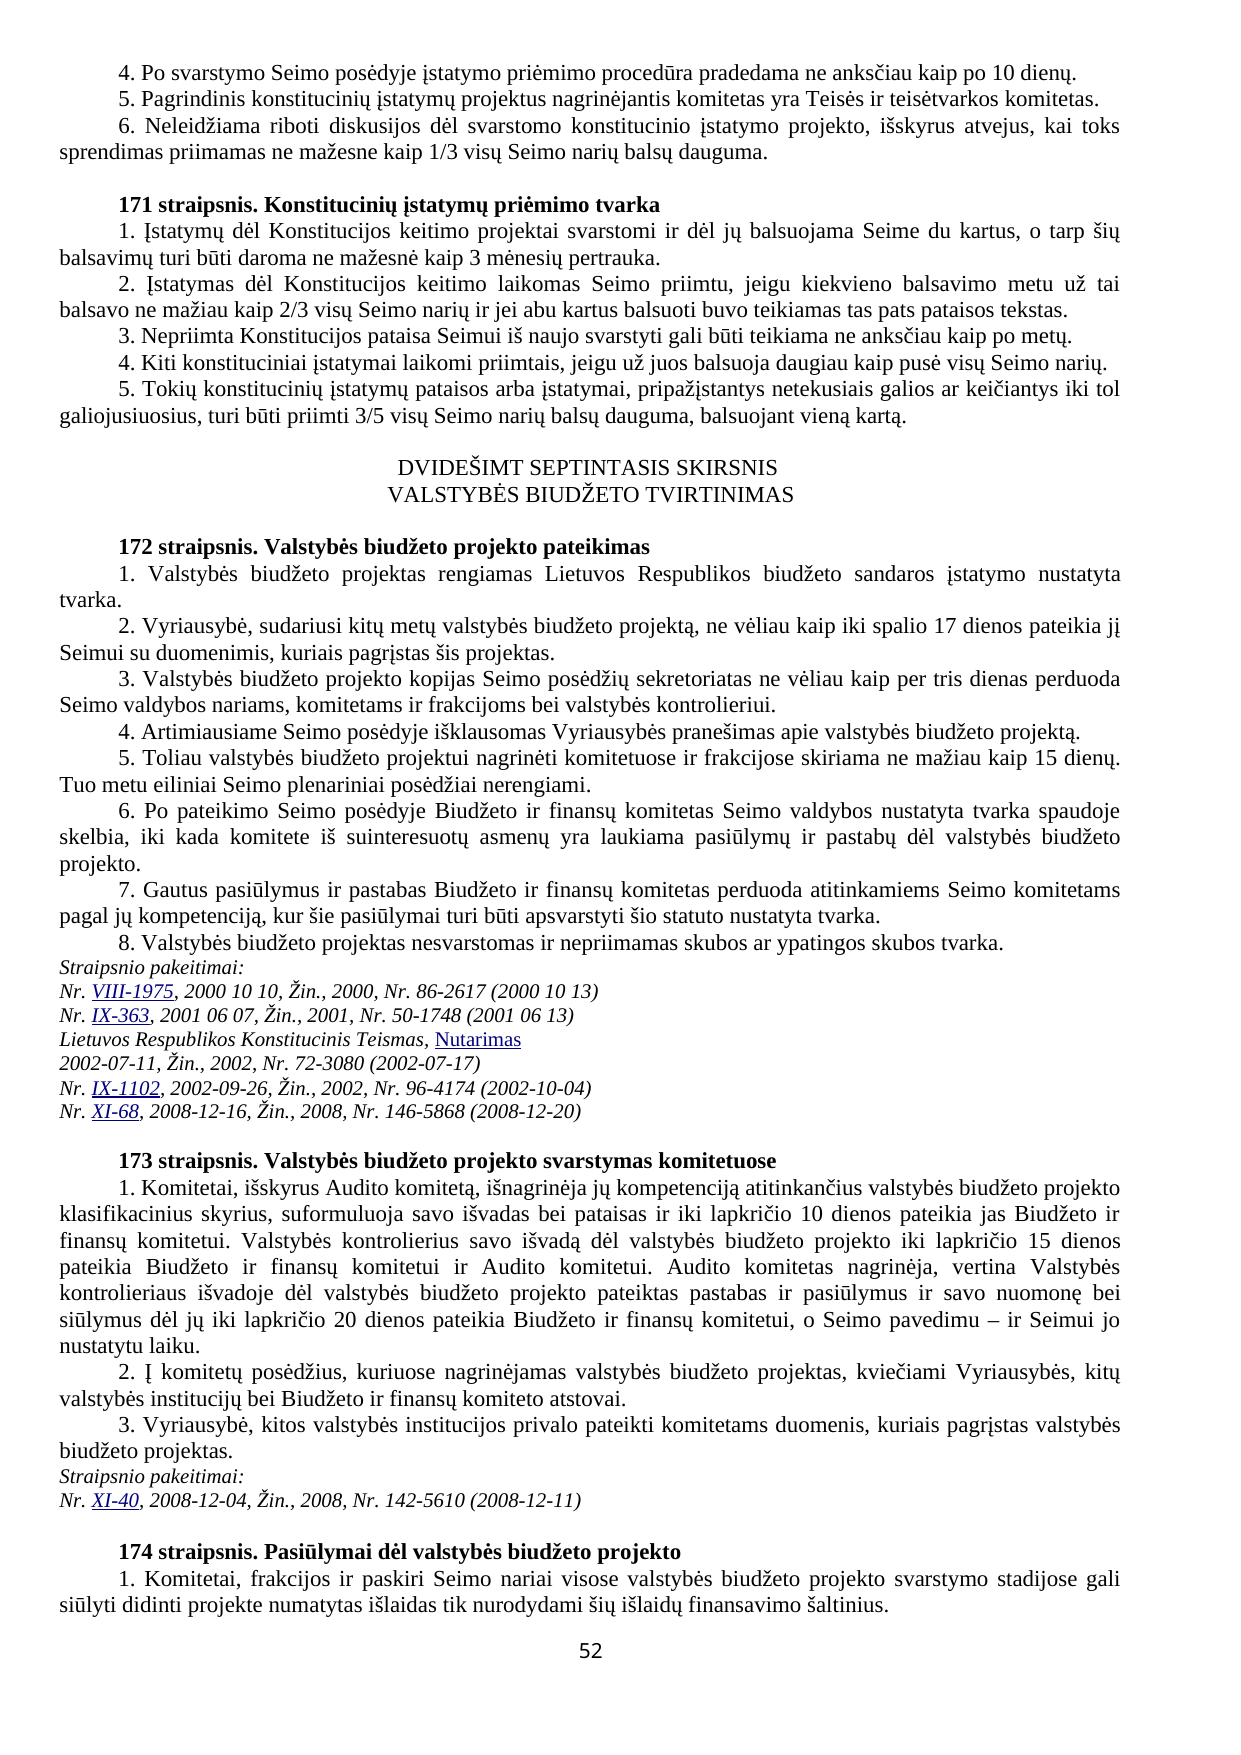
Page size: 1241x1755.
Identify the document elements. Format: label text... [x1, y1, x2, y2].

text 8. Valstybės biudžeto projektas nesvarstomas ir nepriimamas skubos ar ypatingos skubos tvarka. [59, 929, 1122, 955]
text 174 straipsnis. Pasiūlymai dėl valstybės biudžeto projekto [59, 1538, 1122, 1565]
text 173 straipsnis. Valstybės biudžeto projekto svarstymas komitetuose [59, 1148, 1122, 1174]
text 2. Vyriausybė, sudariusi kitų metų valstybės biudžeto projektą, ne vėliau kaip iki spalio 17 dienos pateikia jį Seimui su duomenimis, kuriais pagrįstas šis projektas. [59, 612, 1122, 665]
text 171 straipsnis. Konstitucinių įstatymų priėmimo tvarka [59, 191, 1122, 217]
text 6. Neleidžiama riboti diskusijos dėl svarstomo konstitucinio įstatymo projekto, išskyrus atvejus, kai toks sprendimas priimamas ne mažesne kaip 1/3 visų Seimo narių balsų dauguma. [59, 112, 1122, 164]
text Nr. VIII-1975, 2000 10 10, Žin., 2000, Nr. 86-2617 (2000 10 13) [59, 979, 1122, 1003]
text 7. Gautus pasiūlymus ir pastabas Biudžeto ir finansų komitetas perduoda atitinkamiems Seimo komitetams pagal jų kompetenciją, kur šie pasiūlymai turi būti apsvarstyti šio statuto nustatyta tvarka. [59, 876, 1122, 929]
text 3. Vyriausybė, kitos valstybės institucijos privalo pateikti komitetams duomenis, kuriais pagrįstas valstybės biudžeto projektas. [59, 1411, 1122, 1464]
text 3. Nepriimta Konstitucijos pataisa Seimui iš naujo svarstyti gali būti teikiama ne anksčiau kaip po metų. [59, 323, 1122, 349]
text 1. Įstatymų dėl Konstitucijos keitimo projektai svarstomi ir dėl jų balsuojama Seime du kartus, o tarp šių balsavimų turi būti daroma ne mažesnė kaip 3 mėnesių pertrauka. [59, 217, 1122, 270]
text Nr. XI-68, 2008-12-16, Žin., 2008, Nr. 146-5868 (2008-12-20) [59, 1099, 1122, 1123]
text 4. Kiti konstituciniai įstatymai laikomi priimtais, jeigu už juos balsuoja daugiau kaip pusė visų Seimo narių. [59, 349, 1122, 375]
text 4. Artimiausiame Seimo posėdyje išklausomas Vyriausybės pranešimas apie valstybės biudžeto projektą. [59, 718, 1122, 744]
text Nr. IX-1102, 2002-09-26, Žin., 2002, Nr. 96-4174 (2002-10-04) [59, 1075, 1122, 1099]
text 1. Komitetai, frakcijos ir paskiri Seimo nariai visose valstybės biudžeto projekto svarstymo stadijose gali siūlyti didinti projekte numatytas išlaidas tik nurodydami šių išlaidų finansavimo šaltinius. [59, 1565, 1122, 1617]
text 1. Valstybės biudžeto projektas rengiamas Lietuvos Respublikos biudžeto sandaros įstatymo nustatyta tvarka. [59, 560, 1122, 612]
text VALSTYBĖS BIUDŽETO TVIRTINIMAS [59, 481, 1122, 507]
text 2. Įstatymas dėl Konstitucijos keitimo laikomas Seimo priimtu, jeigu kiekvieno balsavimo metu už tai balsavo ne mažiau kaip 2/3 visų Seimo narių ir jei abu kartus balsuoti buvo teikiamas tas pats pataisos tekstas. [59, 270, 1122, 323]
text 6. Po pateikimo Seimo posėdyje Biudžeto ir finansų komitetas Seimo valdybos nustatyta tvarka spaudoje skelbia, iki kada komitete iš suinteresuotų asmenų yra laukiama pasiūlymų ir pastabų dėl valstybės biudžeto projekto. [59, 797, 1122, 876]
text 5. Tokių konstitucinių įstatymų pataisos arba įstatymai, pripažįstantys netekusiais galios ar keičiantys iki tol galiojusiuosius, turi būti priimti 3/5 visų Seimo narių balsų dauguma, balsuojant vieną kartą. [59, 375, 1122, 428]
text 4. Po svarstymo Seimo posėdyje įstatymo priėmimo procedūra pradedama ne anksčiau kaip po 10 dienų. [59, 59, 1122, 85]
text 3. Valstybės biudžeto projekto kopijas Seimo posėdžių sekretoriatas ne vėliau kaip per tris dienas perduoda Seimo valdybos nariams, komitetams ir frakcijoms bei valstybės kontrolieriui. [59, 665, 1122, 718]
text 5. Toliau valstybės biudžeto projektui nagrinėti komitetuose ir frakcijose skiriama ne mažiau kaip 15 dienų. Tuo metu eiliniai Seimo plenariniai posėdžiai nerengiami. [59, 744, 1122, 797]
text 5. Pagrindinis konstitucinių įstatymų projektus nagrinėjantis komitetas yra Teisės ir teisėtvarkos komitetas. [59, 85, 1122, 112]
text Nr. IX-363, 2001 06 07, Žin., 2001, Nr. 50-1748 (2001 06 13) [59, 1003, 1122, 1027]
text Nr. XI-40, 2008-12-04, Žin., 2008, Nr. 142-5610 (2008-12-11) [59, 1488, 1122, 1512]
text Straipsnio pakeitimai: [59, 955, 1122, 979]
text 1. Komitetai, išskyrus Audito komitetą, išnagrinėja jų kompetenciją atitinkančius valstybės biudžeto projekto klasifikacinius skyrius, suformuluoja savo išvadas bei pataisas ir iki lapkričio 10 dienos pateikia jas Biudžeto ir finansų komitetui. Valstybės kontrolierius savo išvadą dėl valstybės biudžeto projekto iki lapkričio 15 dienos pateikia Biudžeto ir finansų komitetui ir Audito komitetui. Audito komitetas nagrinėja, vertina Valstybės kontrolieriaus išvadoje dėl valstybės biudžeto projekto pateiktas pastabas ir pasiūlymus ir savo nuomonę bei siūlymus dėl jų iki lapkričio 20 dienos pateikia Biudžeto ir finansų komitetui, o Seimo pavedimu – ir Seimui jo nustatytu laiku. [59, 1174, 1122, 1358]
text 2. Į komitetų posėdžius, kuriuose nagrinėjamas valstybės biudžeto projektas, kviečiami Vyriausybės, kitų valstybės institucijų bei Biudžeto ir finansų komiteto atstovai. [59, 1358, 1122, 1411]
text Lietuvos Respublikos Konstitucinis Teismas, Nutarimas [59, 1027, 1122, 1051]
text Straipsnio pakeitimai: [59, 1464, 1122, 1488]
text 2002-07-11, Žin., 2002, Nr. 72-3080 (2002-07-17) [59, 1051, 1122, 1075]
text 172 straipsnis. Valstybės biudžeto projekto pateikimas [59, 533, 1122, 560]
text DVIDEŠIMT SEPTINTASIS SKIRSNIS [59, 454, 1122, 481]
